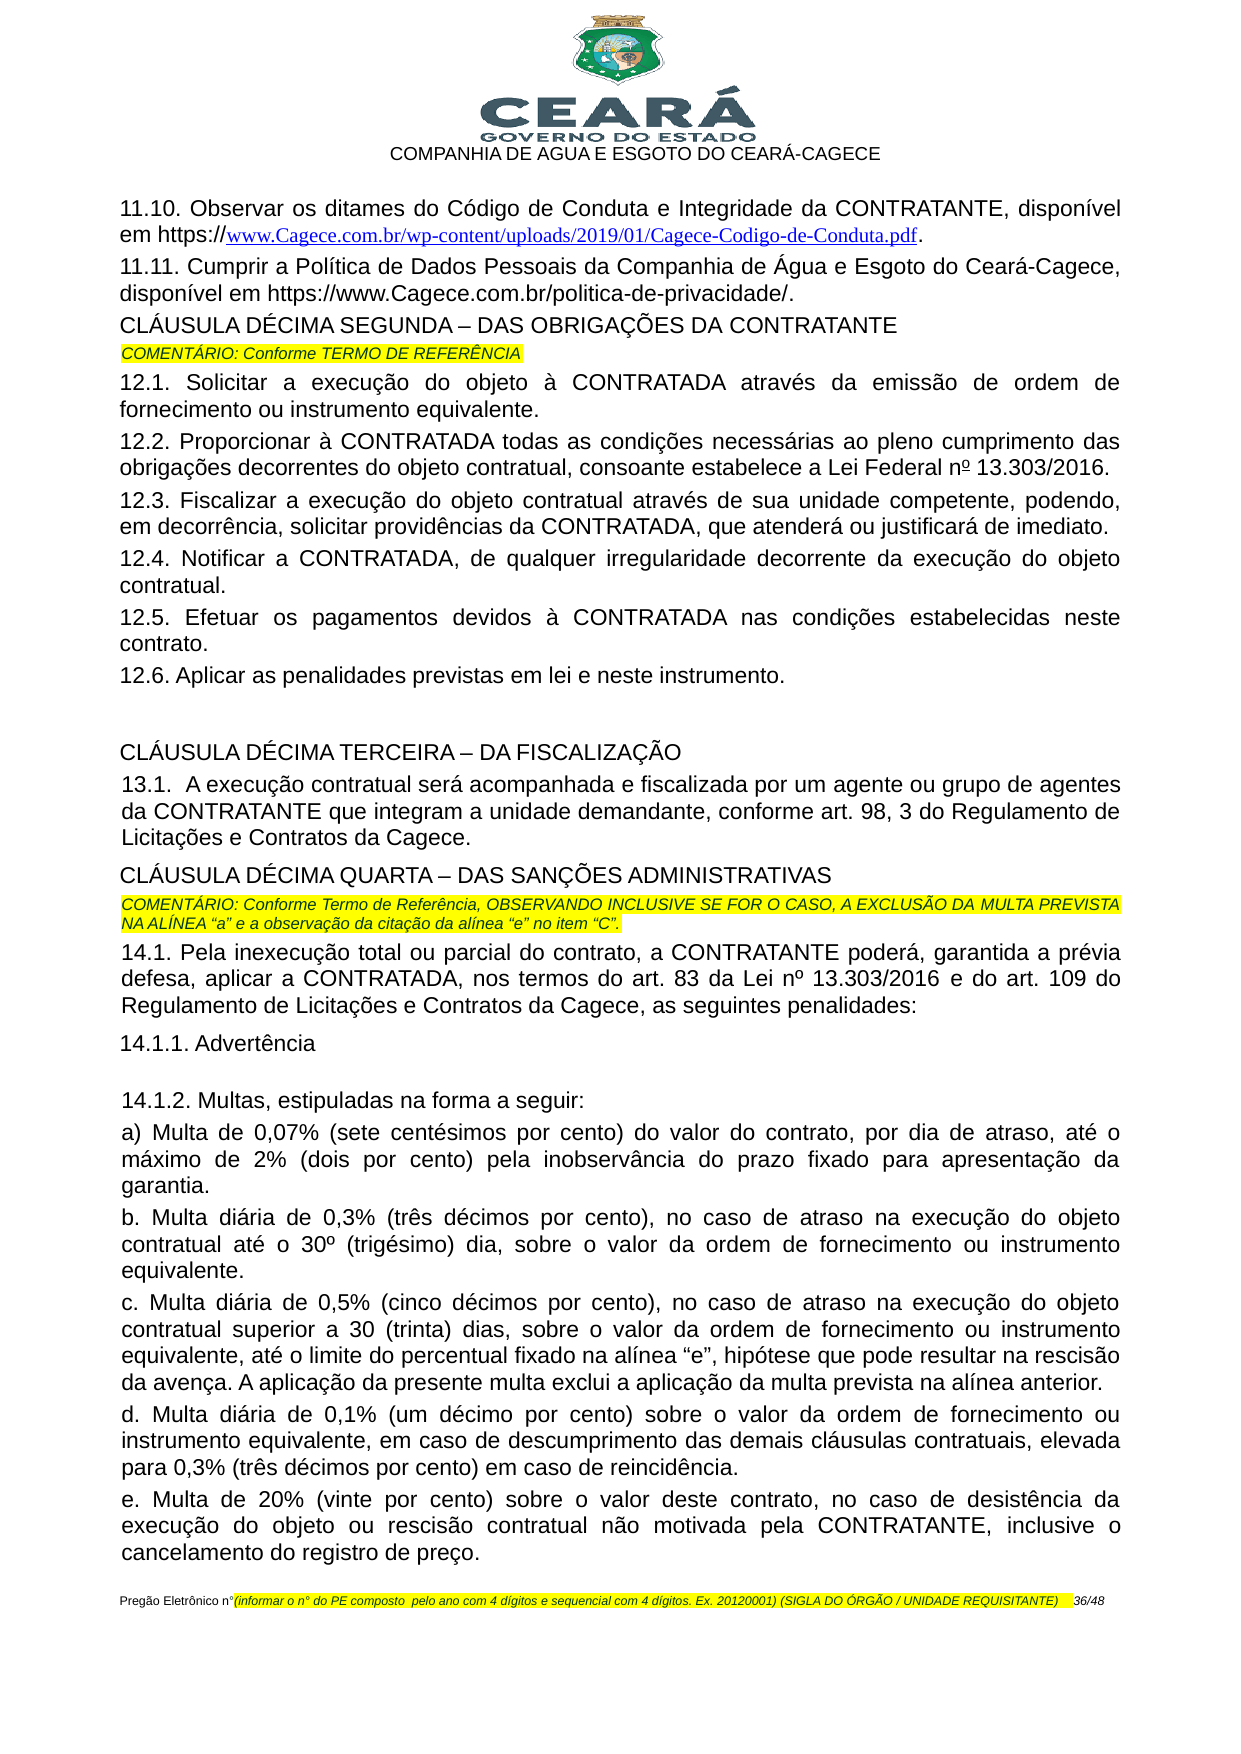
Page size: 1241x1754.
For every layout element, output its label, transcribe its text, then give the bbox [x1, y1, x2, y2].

text 14.1. Pela inexecução total ou parcial do contrato, a CONTRATANTE poderá, garantida a prévia defesa, aplicar a CONTRATADA, nos termos do art. 83 da Lei nº 13.303/2016 e do art. 109 do Regulamento de Licitações e Contratos da Cagece, as seguintes penalidades: [121, 939, 1121, 1018]
text 12.4. Notificar a CONTRATADA, de qualquer irregularidade decorrente da execução do objeto contratual. [119, 545, 1121, 598]
picture [454, 10, 783, 146]
text a) Multa de 0,07% (sete centésimos por cento) do valor do contrato, por dia de atraso, até o máximo de 2% (dois por cento) pela inobservância do prazo fixado para apresentação da garantia. [121, 1119, 1121, 1198]
text 12.5. Efetuar os pagamentos devidos à CONTRATADA nas condições estabelecidas neste contrato. [119, 604, 1121, 657]
text CLÁUSULA DÉCIMA SEGUNDA – DAS OBRIGAÇÕES DA CONTRATANTE [119, 312, 1121, 338]
text 14.1.1. Advertência [119, 1030, 1121, 1056]
text 12.3. Fiscalizar a execução do objeto contratual através de sua unidade competente, podendo, em decorrência, solicitar providências da CONTRATADA, que atenderá ou justificará de imediato. [119, 487, 1121, 539]
text 14.1.2. Multas, estipuladas na forma a seguir: [121, 1087, 1121, 1113]
text CLÁUSULA DÉCIMA TERCEIRA – DA FISCALIZAÇÃO [119, 739, 1121, 766]
text CLÁUSULA DÉCIMA QUARTA – DAS SANÇÕES ADMINISTRATIVAS [119, 862, 1121, 889]
text 12.2. Proporcionar à CONTRATADA todas as condições necessárias ao pleno cumprimento das obrigações decorrentes do objeto contratual, consoante estabelece a Lei Federal no 13.303/2016. [119, 428, 1121, 481]
text e. Multa de 20% (vinte por cento) sobre o valor deste contrato, no caso de desistência da execução do objeto ou rescisão contratual não motivada pela CONTRATANTE, inclusive o cancelamento do registro de preço. [121, 1486, 1121, 1565]
text 12.1. Solicitar a execução do objeto à CONTRATADA através da emissão de ordem de fornecimento ou instrumento equivalente. [119, 369, 1121, 422]
text COMENTÁRIO: Conforme Termo de Referência, OBSERVANDO INCLUSIVE SE FOR O CASO, A EXCLUSÃO DA MULTA PREVISTA NA ALÍNEA “a” e a observação da citação da alínea “e” no item “C”. [121, 894, 1121, 933]
text c. Multa diária de 0,5% (cinco décimos por cento), no caso de atraso na execução do objeto contratual superior a 30 (trinta) dias, sobre o valor da ordem de fornecimento ou instrumento equivalente, até o limite do percentual fixado na alínea “e”, hipótese que pode resultar na rescisão da avença. A aplicação da presente multa exclui a aplicação da multa prevista na alínea anterior. [121, 1289, 1121, 1395]
text 13.1. A execução contratual será acompanhada e fiscalizada por um agente ou grupo de agentes da CONTRATANTE que integram a unidade demandante, conforme art. 98, 3 do Regulamento de Licitações e Contratos da Cagece. [121, 771, 1121, 851]
text 12.6. Aplicar as penalidades previstas em lei e neste instrumento. [119, 662, 1121, 689]
text 11.10. Observar os ditames do Código de Conduta e Integridade da CONTRATANTE, disponível em https://www.Cagece.com.br/wp-content/uploads/2019/01/Cagece-Codigo-de-Conduta.pdf. [119, 194, 1121, 247]
text d. Multa diária de 0,1% (um décimo por cento) sobre o valor da ordem de fornecimento ou instrumento equivalente, em caso de descumprimento das demais cláusulas contratuais, elevada para 0,3% (três décimos por cento) em caso de reincidência. [121, 1401, 1121, 1480]
text 11.11. Cumprir a Política de Dados Pessoais da Companhia de Água e Esgoto do Ceará-Cagece, disponível em https://www.Cagece.com.br/politica-de-privacidade/. [119, 253, 1121, 306]
text b. Multa diária de 0,3% (três décimos por cento), no caso de atraso na execução do objeto contratual até o 30º (trigésimo) dia, sobre o valor da ordem de fornecimento ou instrumento equivalente. [121, 1204, 1121, 1283]
text COMENTÁRIO: Conforme TERMO DE REFERÊNCIA [121, 344, 1121, 363]
